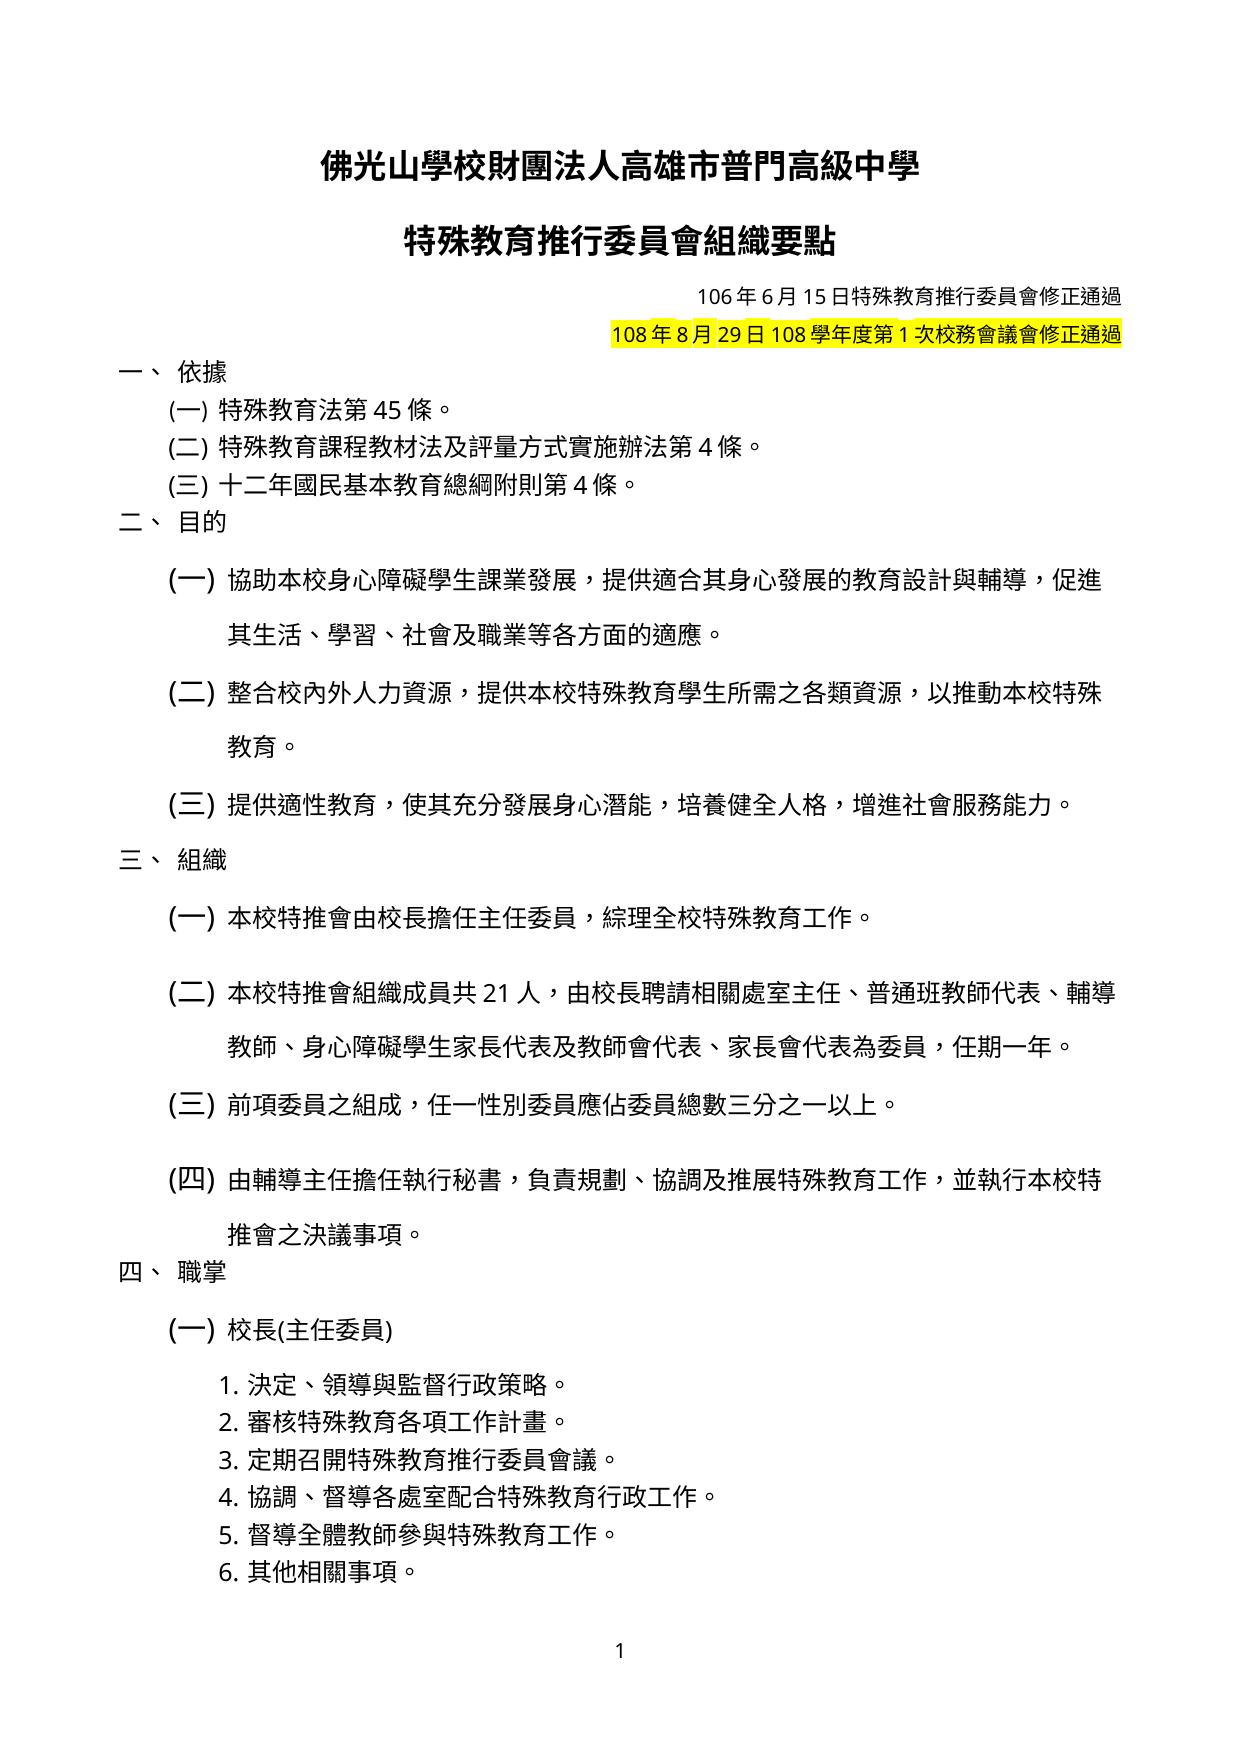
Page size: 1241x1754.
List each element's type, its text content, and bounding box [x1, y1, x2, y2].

list 校長(主任委員) [168, 1289, 1122, 1364]
list 前項委員之組成，任一性別委員應佔委員總數三分之一以上。 [168, 1064, 1122, 1139]
list 特殊教育法第45條。 [168, 389, 1122, 427]
text 特殊教育推行委員會組織要點 [118, 202, 1122, 277]
list 決定、領導與監督行政策略。 [218, 1364, 1122, 1402]
text 106年6月15日特殊教育推行委員會修正通過 [118, 277, 1122, 314]
list 審核特殊教育各項工作計畫。 [218, 1402, 1122, 1439]
list 十二年國民基本教育總綱附則第4條。 [168, 464, 1122, 502]
list 依據 [118, 352, 1122, 389]
list 特殊教育課程教材法及評量方式實施辦法第4條。 [168, 427, 1122, 464]
list 提供適性教育，使其充分發展身心潛能，培養健全人格，增進社會服務能力。 [168, 764, 1122, 839]
list 本校特推會組織成員共21人，由校長聘請相關處室主任、普通班教師代表、輔導教師、身心障礙學生家長代表及教師會代表、家長會代表為委員，任期一年。 [168, 952, 1122, 1064]
text 108年8月29日108學年度第1次校務會議會修正通過 [118, 314, 1122, 352]
list 定期召開特殊教育推行委員會議。 [218, 1439, 1122, 1477]
list 督導全體教師參與特殊教育工作。 [218, 1514, 1122, 1552]
list 本校特推會由校長擔任主任委員，綜理全校特殊教育工作。 [168, 877, 1122, 952]
list 目的 [118, 502, 1122, 539]
text 佛光山學校財團法人高雄市普門高級中學 [118, 127, 1122, 202]
list 由輔導主任擔任執行秘書，負責規劃、協調及推展特殊教育工作，並執行本校特推會之決議事項。 [168, 1139, 1122, 1252]
list 其他相關事項。 [218, 1552, 1122, 1589]
list 職掌 [118, 1252, 1122, 1289]
list 組織 [118, 839, 1122, 877]
list 整合校內外人力資源，提供本校特殊教育學生所需之各類資源，以推動本校特殊教育。 [168, 652, 1122, 764]
list 協助本校身心障礙學生課業發展，提供適合其身心發展的教育設計與輔導，促進其生活、學習、社會及職業等各方面的適應。 [168, 539, 1122, 652]
list 協調、督導各處室配合特殊教育行政工作。 [218, 1477, 1122, 1514]
